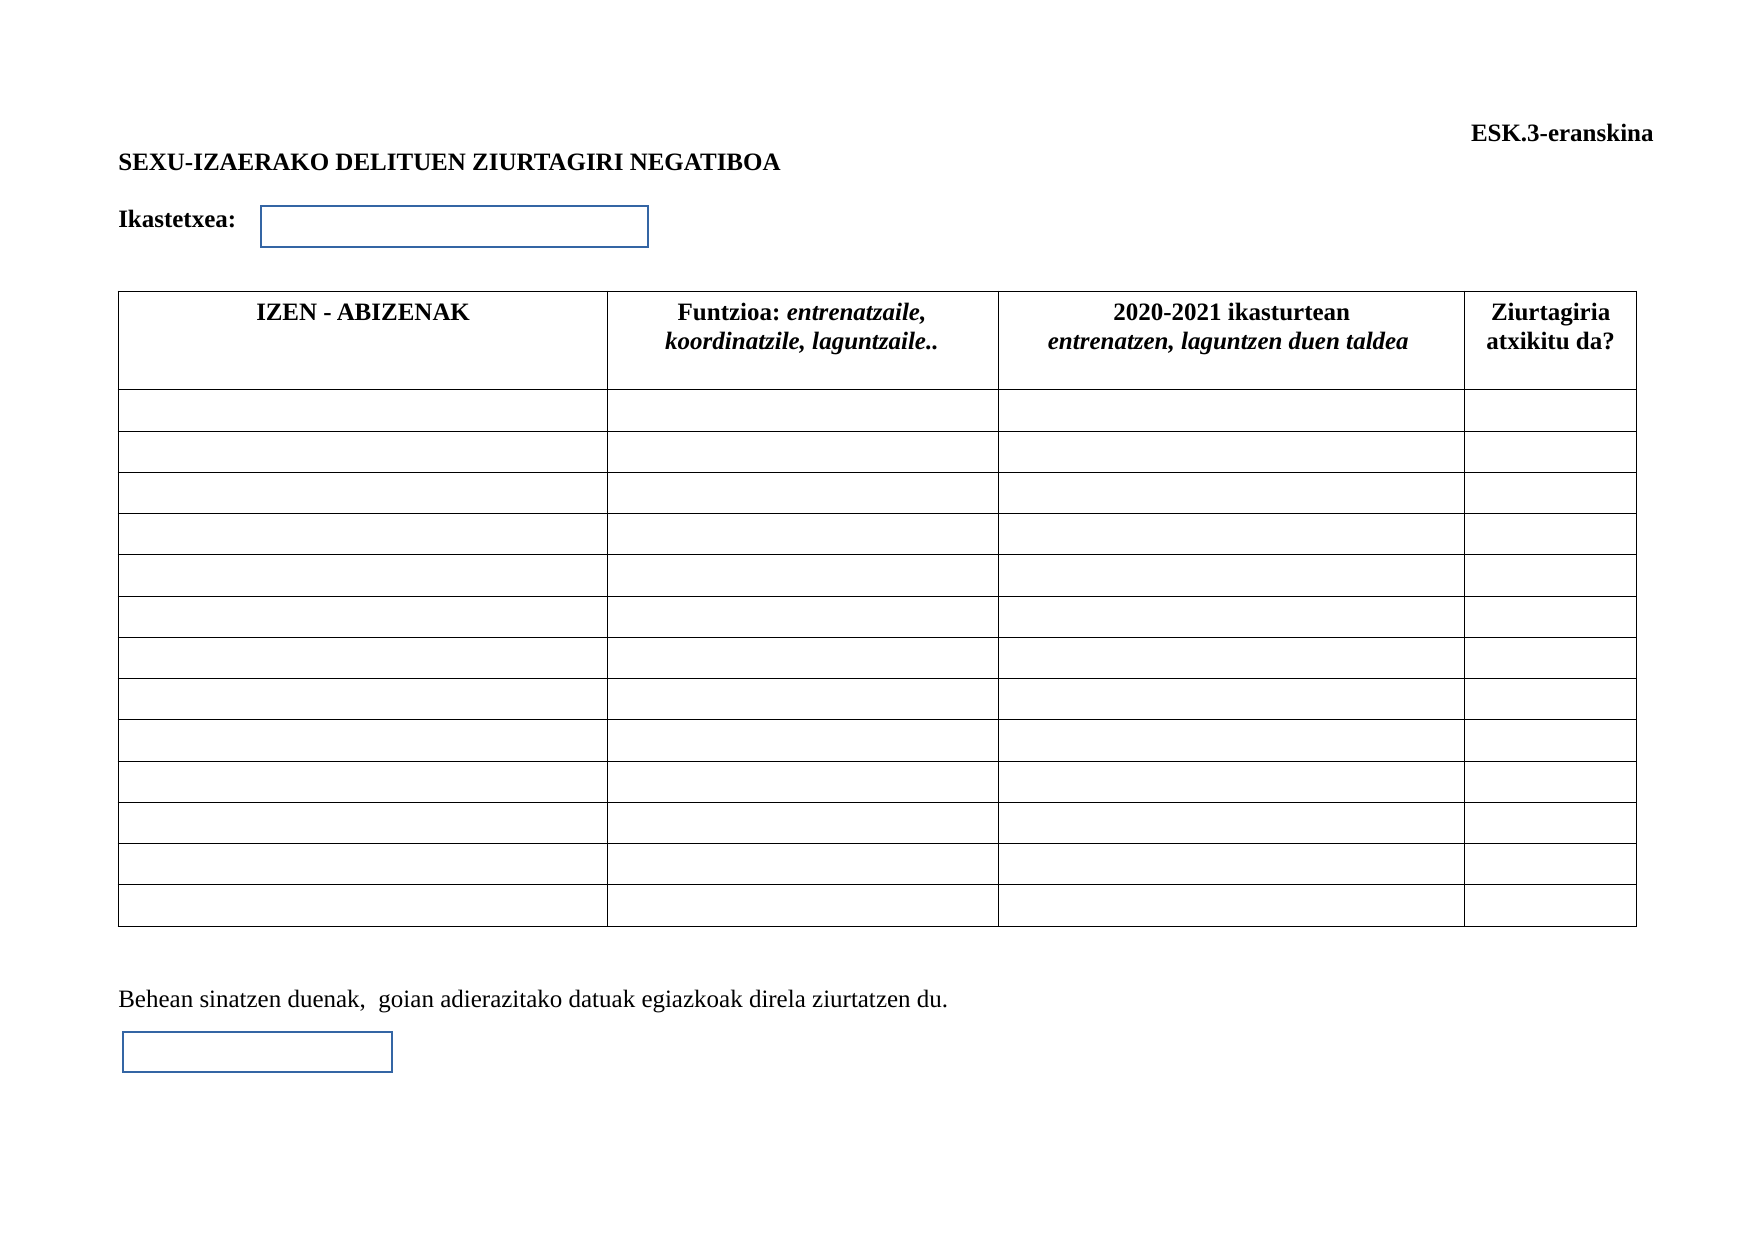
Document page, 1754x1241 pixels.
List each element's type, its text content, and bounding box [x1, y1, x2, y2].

table_cell [608, 679, 998, 719]
table_cell [119, 720, 607, 761]
table_cell [1465, 762, 1636, 802]
table_cell [999, 390, 1464, 431]
table_cell [119, 762, 607, 802]
table_header Ziurtagiria atxikitu da? [1465, 292, 1636, 389]
table_header Funtzioa: entrenatzaile, koordinatzile, laguntzaile.. [608, 292, 998, 389]
table_cell [999, 638, 1464, 678]
table_cell [119, 514, 607, 554]
text Ikastetxea: [118, 204, 1653, 233]
table_cell [119, 885, 607, 926]
table_cell [999, 473, 1464, 513]
table_cell [1465, 885, 1636, 926]
table_cell [1465, 679, 1636, 719]
table_cell [999, 885, 1464, 926]
table_cell [608, 390, 998, 431]
table_cell [999, 844, 1464, 884]
table_cell [999, 762, 1464, 802]
table_cell [119, 390, 607, 431]
text Behean sinatzen duenak, goian adierazitako datuak egiazkoak direla ziurtatzen du. [118, 984, 1653, 1013]
table_cell [1465, 514, 1636, 554]
table_cell [1465, 803, 1636, 843]
table_cell [608, 720, 998, 761]
table_cell [119, 638, 607, 678]
table_header IZEN - ABIZENAK [119, 292, 607, 389]
table_cell [1465, 432, 1636, 472]
table_cell [1465, 638, 1636, 678]
text SEXU-IZAERAKO DELITUEN ZIURTAGIRI NEGATIBOA [118, 147, 1653, 176]
table_cell [1465, 390, 1636, 431]
text ESK.3-eranskina [118, 118, 1653, 147]
table_cell [608, 762, 998, 802]
table_cell [608, 638, 998, 678]
table_cell [1465, 473, 1636, 513]
table_cell [608, 597, 998, 637]
table_cell [119, 555, 607, 596]
table_cell [999, 803, 1464, 843]
table_cell [608, 473, 998, 513]
table_cell [1465, 844, 1636, 884]
table_cell [119, 844, 607, 884]
table_cell [119, 432, 607, 472]
table_cell [1465, 597, 1636, 637]
table_cell [608, 885, 998, 926]
table_header 2020-2021 ikasturtean entrenatzen, laguntzen duen taldea [999, 292, 1464, 389]
table_cell [999, 720, 1464, 761]
table_cell [1465, 555, 1636, 596]
table_cell [608, 432, 998, 472]
table_cell [119, 473, 607, 513]
table_cell [608, 803, 998, 843]
table_cell [999, 514, 1464, 554]
table_cell [999, 555, 1464, 596]
table_cell [999, 432, 1464, 472]
table_cell [119, 597, 607, 637]
table_cell [999, 679, 1464, 719]
table_cell [999, 597, 1464, 637]
table_cell [1465, 720, 1636, 761]
table_cell [608, 514, 998, 554]
table_cell [608, 555, 998, 596]
table_cell [119, 679, 607, 719]
table_cell [119, 803, 607, 843]
table_cell [608, 844, 998, 884]
